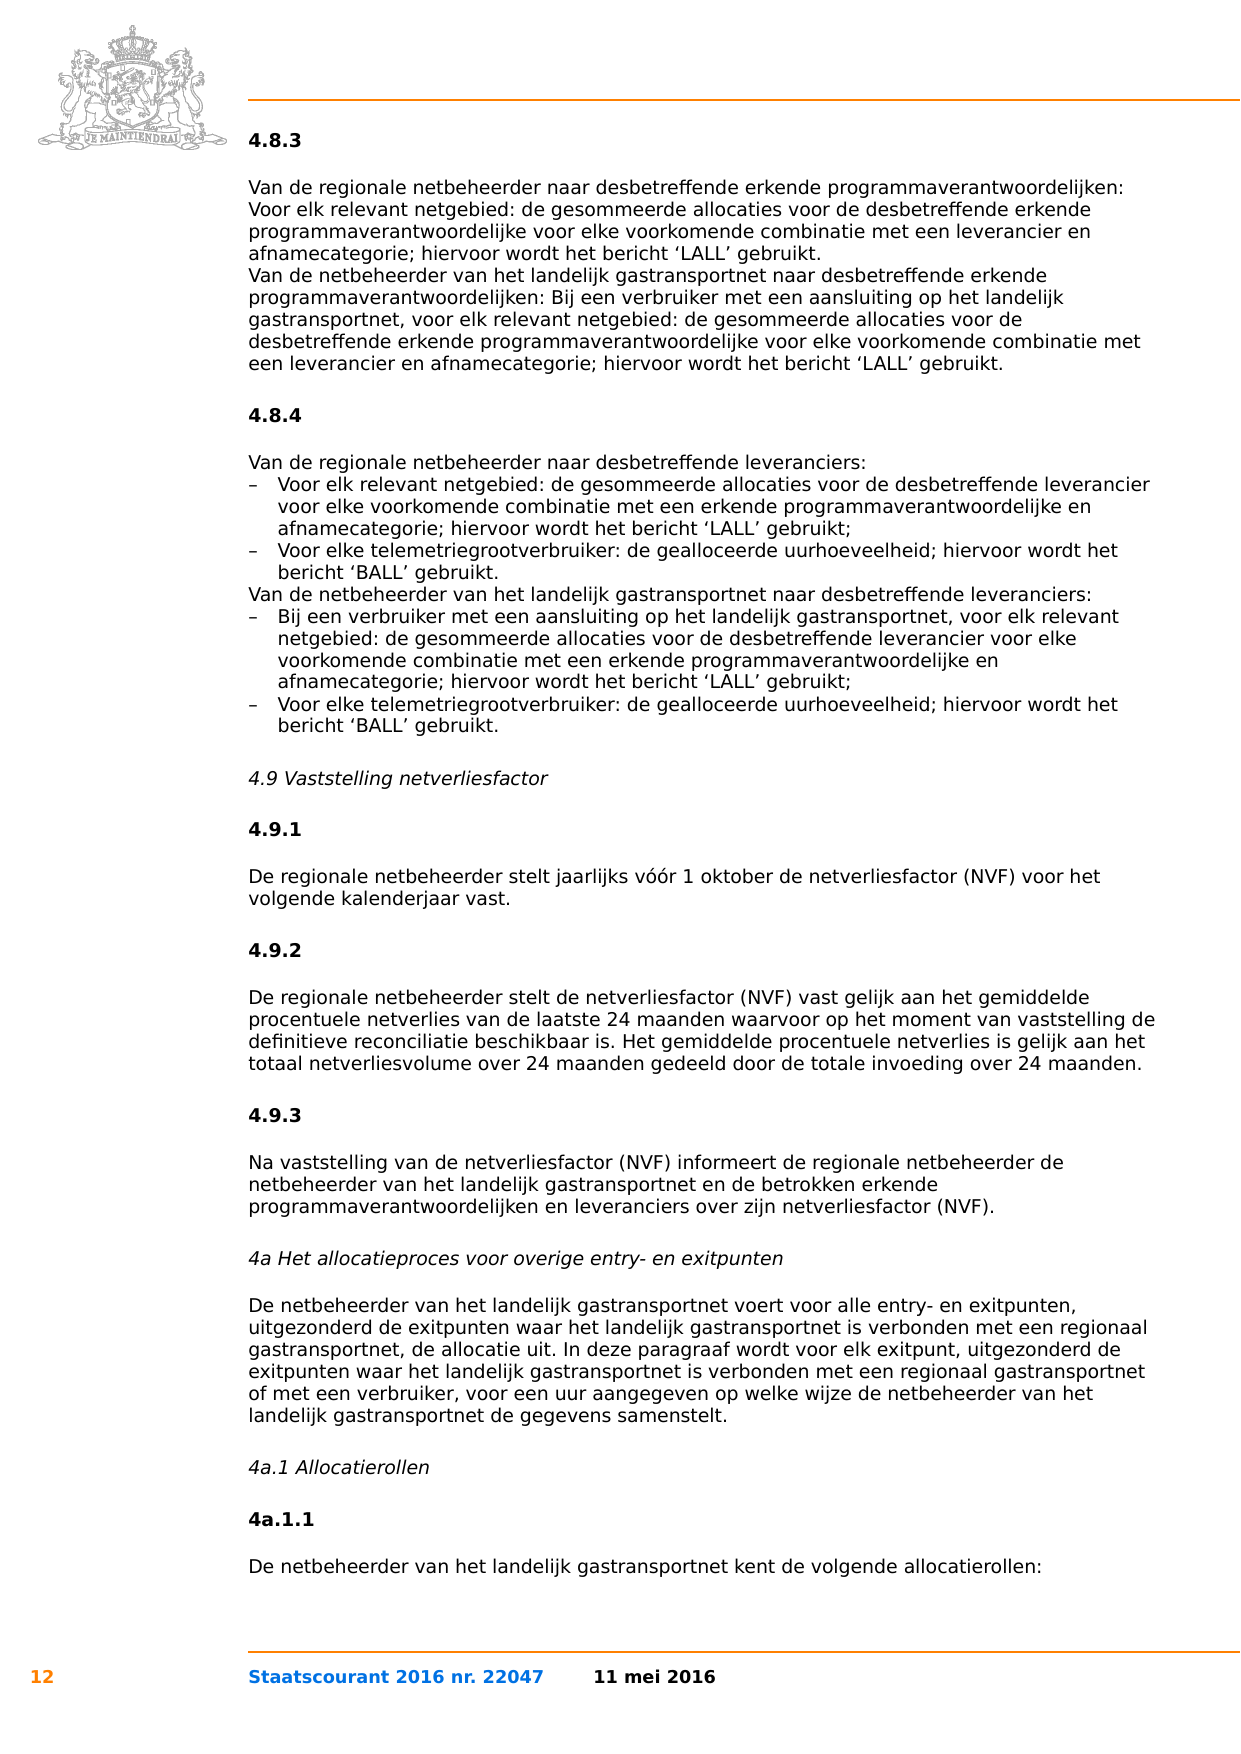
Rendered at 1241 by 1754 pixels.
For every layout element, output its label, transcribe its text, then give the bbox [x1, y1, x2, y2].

text Van de netbeheerder van het landelijk gastransportnet naar desbetreffende leveranciers: [248, 583, 1163, 606]
subtitle 4a Het allocatieproces voor overige entry- en exitpunten [248, 1248, 1163, 1270]
text – Voor elk relevant netgebied: de gesommeerde allocaties voor de desbetreffende leverancier voor elke voorkomende combinatie met een erkende programmaverantwoordelijke en afnamecategorie; hiervoor wordt het bericht ‘LALL’ gebruikt; [248, 474, 1163, 539]
subtitle 4a.1.1 [248, 1509, 1163, 1531]
text Van de netbeheerder van het landelijk gastransportnet naar desbetreffende erkende programmaverantwoordelijken: Bij een verbruiker met een aansluiting op het landelijk gastransportnet, voor elk relevant netgebied: de gesommeerde allocaties voor de desbetreffende erkende programmaverantwoordelijke voor elke voorkomende combinatie met een leverancier en afnamecategorie; hiervoor wordt het bericht ‘LALL’ gebruikt. [248, 265, 1163, 375]
subtitle 4a.1 Allocatierollen [248, 1457, 1163, 1479]
text Van de regionale netbeheerder naar desbetreffende erkende programmaverantwoordelijken: [248, 177, 1163, 199]
subtitle 4.8.3 [248, 130, 1163, 152]
text – Bij een verbruiker met een aansluiting op het landelijk gastransportnet, voor elk relevant netgebied: de gesommeerde allocaties voor de desbetreffende leverancier voor elke voorkomende combinatie met een erkende programmaverantwoordelijke en afnamecategorie; hiervoor wordt het bericht ‘LALL’ gebruikt; [248, 606, 1163, 693]
subtitle 4.9.1 [248, 819, 1163, 841]
text – Voor elke telemetriegrootverbruiker: de gealloceerde uurhoeveelheid; hiervoor wordt het bericht ‘BALL’ gebruikt. [248, 693, 1163, 737]
subtitle 4.9 Vaststelling netverliesfactor [248, 767, 1163, 789]
subtitle 4.9.2 [248, 940, 1163, 962]
text De netbeheerder van het landelijk gastransportnet kent de volgende allocatierollen: [248, 1556, 1163, 1578]
subtitle 4.8.4 [248, 405, 1163, 427]
text De netbeheerder van het landelijk gastransportnet voert voor alle entry- en exitpunten, uitgezonderd de exitpunten waar het landelijk gastransportnet is verbonden met een regionaal gastransportnet, de allocatie uit. In deze paragraaf wordt voor elk exitpunt, uitgezonderd de exitpunten waar het landelijk gastransportnet is verbonden met een regionaal gastransportnet of met een verbruiker, voor een uur aangegeven op welke wijze de netbeheerder van het landelijk gastransportnet de gegevens samenstelt. [248, 1295, 1163, 1427]
picture [38, 25, 227, 150]
text De regionale netbeheerder stelt de netverliesfactor (NVF) vast gelijk aan het gemiddelde procentuele netverlies van de laatste 24 maanden waarvoor op het moment van vaststelling de definitieve reconciliatie beschikbaar is. Het gemiddelde procentuele netverlies is gelijk aan het totaal netverliesvolume over 24 maanden gedeeld door de totale invoeding over 24 maanden. [248, 987, 1163, 1075]
text – Voor elke telemetriegrootverbruiker: de gealloceerde uurhoeveelheid; hiervoor wordt het bericht ‘BALL’ gebruikt. [248, 539, 1163, 583]
text Van de regionale netbeheerder naar desbetreffende leveranciers: [248, 452, 1163, 474]
text De regionale netbeheerder stelt jaarlijks vóór 1 oktober de netverliesfactor (NVF) voor het volgende kalenderjaar vast. [248, 866, 1163, 910]
text Na vaststelling van de netverliesfactor (NVF) informeert de regionale netbeheerder de netbeheerder van het landelijk gastransportnet en de betrokken erkende programmaverantwoordelijken en leveranciers over zijn netverliesfactor (NVF). [248, 1152, 1163, 1218]
subtitle 4.9.3 [248, 1105, 1163, 1127]
text Voor elk relevant netgebied: de gesommeerde allocaties voor de desbetreffende erkende programmaverantwoordelijke voor elke voorkomende combinatie met een leverancier en afnamecategorie; hiervoor wordt het bericht ‘LALL’ gebruikt. [248, 199, 1163, 265]
